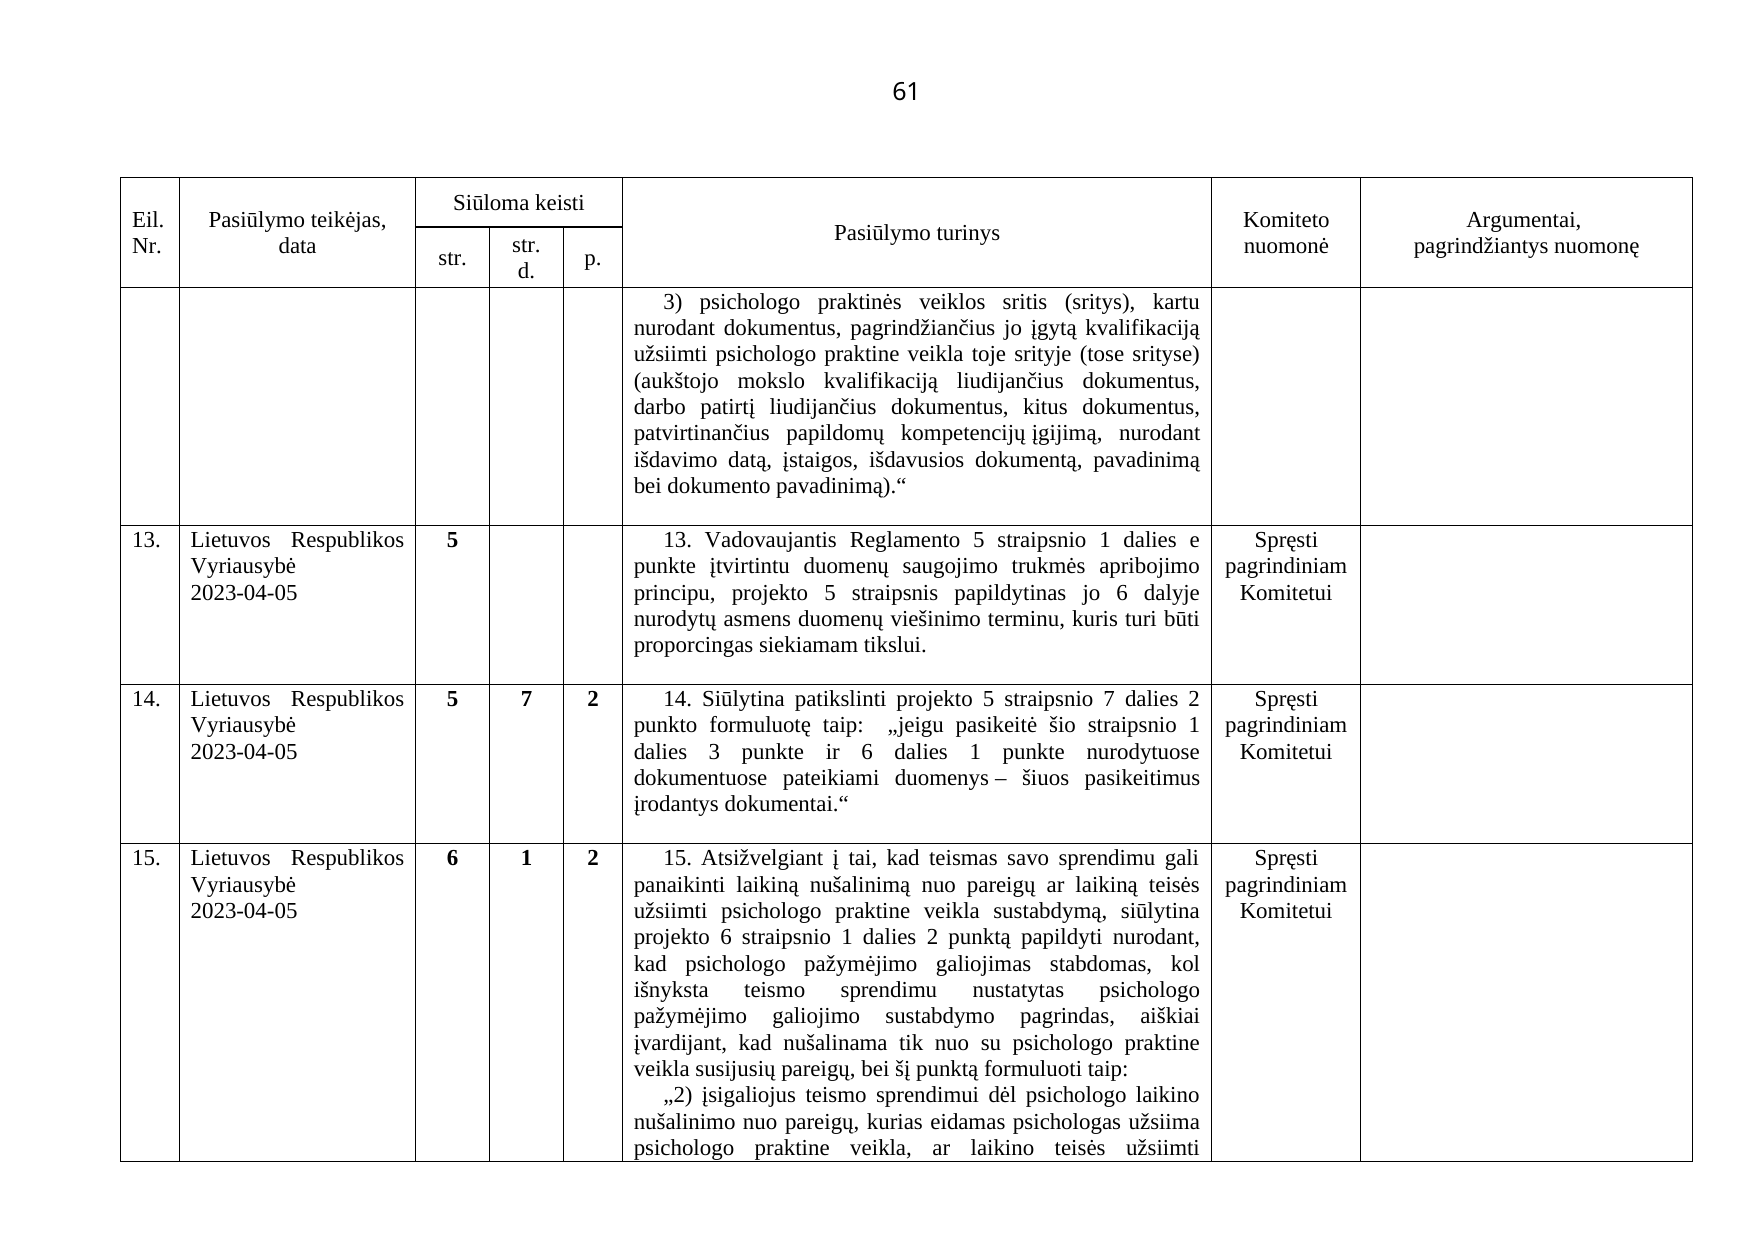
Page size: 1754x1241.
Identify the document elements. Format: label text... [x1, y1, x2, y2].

table_cell 2 [564, 844, 622, 1161]
table_cell [121, 288, 179, 525]
table_cell [564, 288, 622, 525]
table_cell Lietuvos Respublikos Vyriausybė 2023-04-05 [180, 526, 415, 684]
table_header Komiteto nuomonė [1212, 178, 1360, 287]
table_cell [1361, 844, 1692, 1161]
table_cell [121, 844, 179, 1161]
table_header Siūloma keisti [416, 178, 622, 226]
table_header Eil. Nr. [121, 178, 179, 287]
table_cell 6 [416, 844, 489, 1161]
table_cell [490, 288, 563, 525]
table_cell Spręsti pagrindiniam Komitetui [1212, 685, 1360, 843]
table_cell [564, 526, 622, 684]
table_cell Spręsti pagrindiniam Komitetui [1212, 526, 1360, 684]
table_cell Lietuvos Respublikos Vyriausybė 2023-04-05 [180, 685, 415, 843]
table_cell [1212, 288, 1360, 525]
table_cell 1 [490, 844, 563, 1161]
table_cell Lietuvos Respublikos Vyriausybė 2023-04-05 [180, 844, 415, 1161]
table_cell 13. Vadovaujantis Reglamento 5 straipsnio 1 dalies e punkte įtvirtintu duomenų saugojimo trukmės apribojimo principu, projekto 5 straipsnis papildytinas jo 6 dalyje nurodytų asmens duomenų viešinimo terminu, kuris turi būti proporcingas siekiamam tikslui. [623, 526, 1211, 684]
table_cell [1361, 288, 1692, 525]
table_cell [180, 288, 415, 525]
table_cell [1361, 526, 1692, 684]
table_cell 5 [416, 526, 489, 684]
table_cell 3) psichologo praktinės veiklos sritis (sritys), kartu nurodant dokumentus, pagrindžiančius jo įgytą kvalifikaciją užsiimti psichologo praktine veikla toje srityje (tose srityse) (aukštojo mokslo kvalifikaciją liudijančius dokumentus, darbo patirtį liudijančius dokumentus, kitus dokumentus, patvirtinančius papildomų kompetencijų įgijimą, nurodant išdavimo datą, įstaigos, išdavusios dokumentą, pavadinimą bei dokumento pavadinimą).“ [623, 288, 1211, 525]
table_header Pasiūlymo teikėjas, data [180, 178, 415, 287]
table_cell 14. Siūlytina patikslinti projekto 5 straipsnio 7 dalies 2 punkto formuluotę taip: „jeigu pasikeitė šio straipsnio 1 dalies 3 punkte ir 6 dalies 1 punkte nurodytuose dokumentuose pateikiami duomenys – šiuos pasikeitimus įrodantys dokumentai.“ [623, 685, 1211, 843]
table_header Pasiūlymo turinys [623, 178, 1211, 287]
table_cell [121, 685, 179, 843]
table_cell 2 [564, 685, 622, 843]
table_cell Spręsti pagrindiniam Komitetui [1212, 844, 1360, 1161]
table_cell 15. Atsižvelgiant į tai, kad teismas savo sprendimu gali panaikinti laikiną nušalinimą nuo pareigų ar laikiną teisės užsiimti psichologo praktine veikla sustabdymą, siūlytina projekto 6 straipsnio 1 dalies 2 punktą papildyti nurodant, kad psichologo pažymėjimo galiojimas stabdomas, kol išnyksta teismo sprendimu nustatytas psichologo pažymėjimo galiojimo sustabdymo pagrindas, aiškiai įvardijant, kad nušalinama tik nuo su psichologo praktine veikla susijusių pareigų, bei šį punktą formuluoti taip: „2) įsigaliojus teismo sprendimui dėl psichologo laikino nušalinimo nuo pareigų, kurias eidamas psichologas užsiima psichologo praktine veikla, ar laikino teisės užsiimti [623, 844, 1211, 1161]
table_cell [1361, 685, 1692, 843]
table_cell [416, 288, 489, 525]
table_cell 7 [490, 685, 563, 843]
table_cell [490, 526, 563, 684]
table_cell str. d. [490, 228, 563, 287]
table_cell str. [416, 228, 489, 287]
table_cell p. [564, 228, 622, 287]
table_cell 5 [416, 685, 489, 843]
table_cell [121, 526, 179, 684]
table_header Argumentai, pagrindžiantys nuomonę [1361, 178, 1692, 287]
